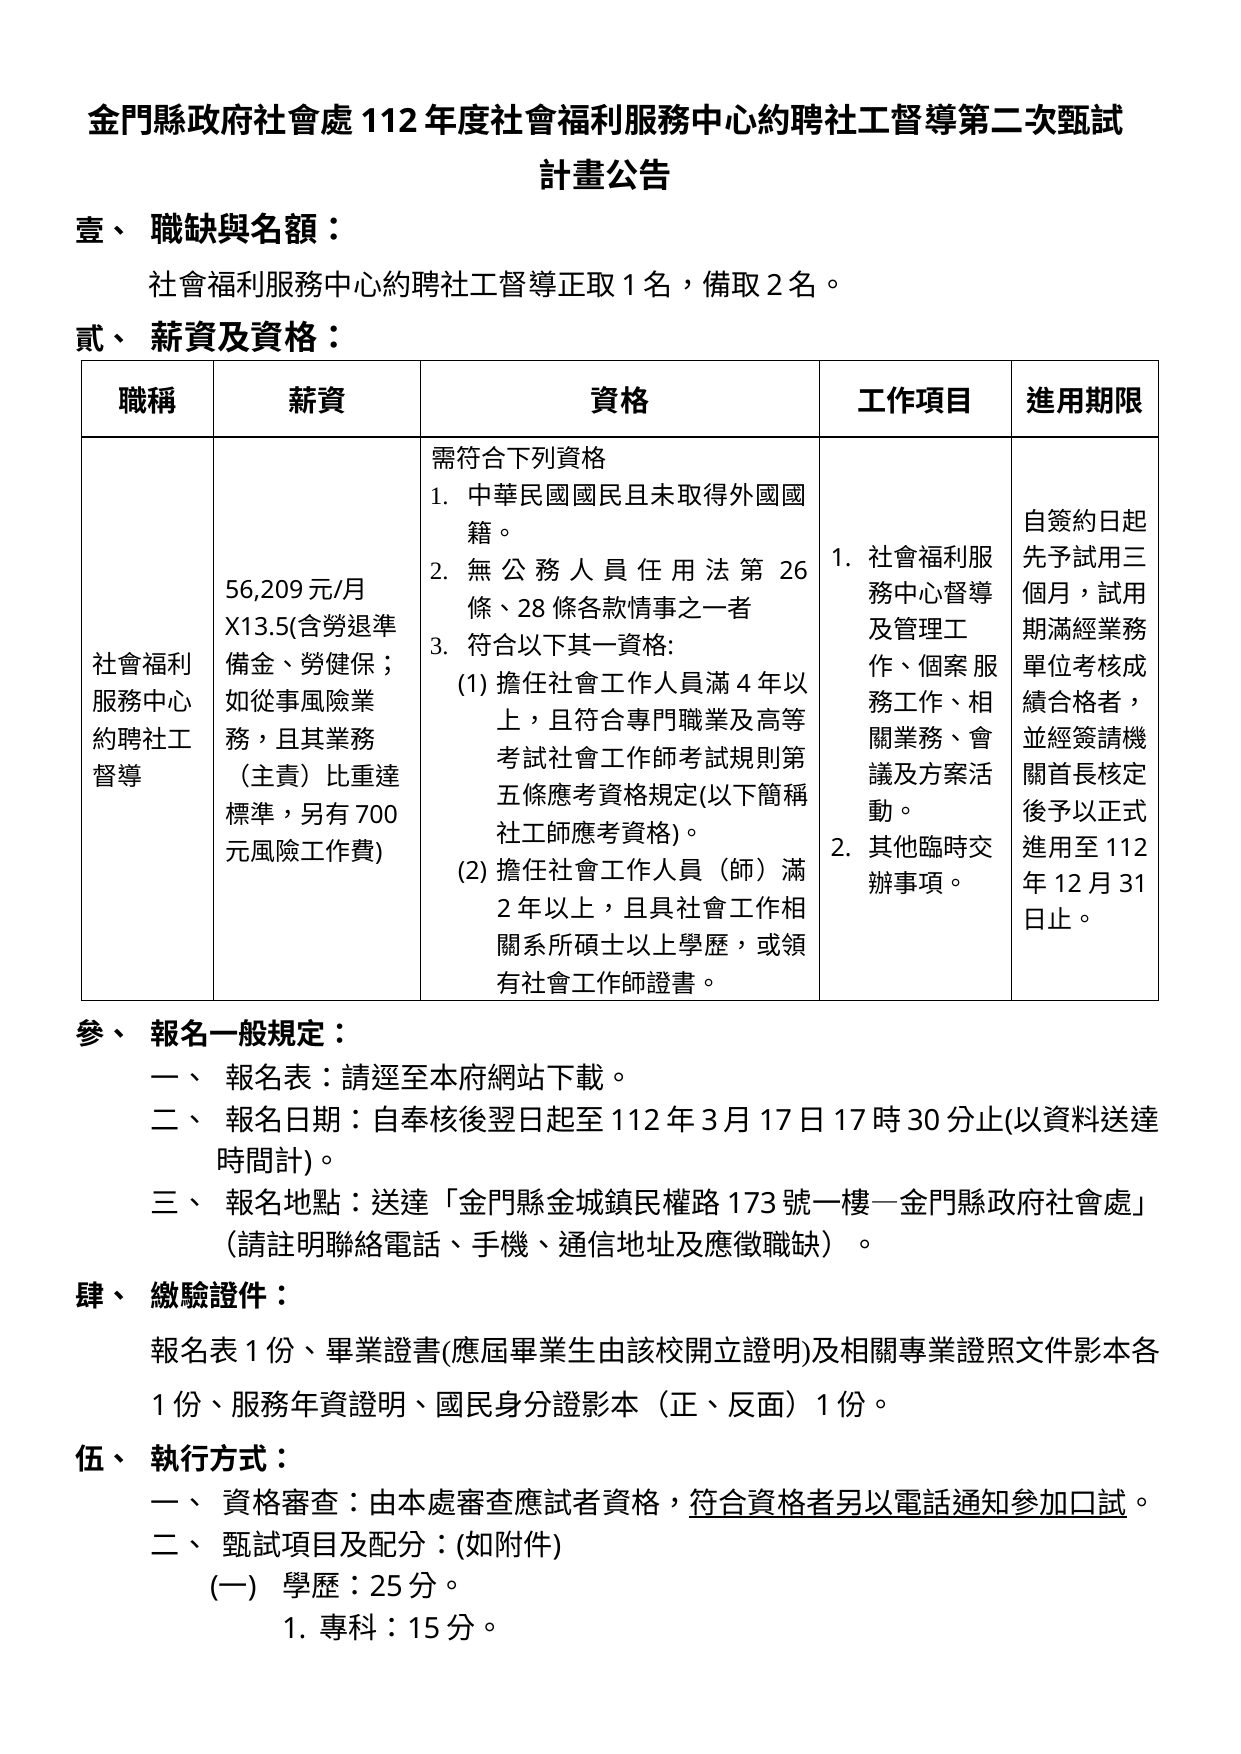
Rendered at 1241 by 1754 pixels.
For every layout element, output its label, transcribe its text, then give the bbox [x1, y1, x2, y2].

list 資格審查：由本處審查應試者資格，符合資格者另以電話通知參加口試。 [151, 1480, 1165, 1522]
table_cell 社會福利服務中心督導及管理工作、個案 服務工作、相關業務、會議及方案活動。 其他臨時交辦事項。 [820, 438, 1011, 1000]
table_header 進用期限 [1012, 361, 1158, 436]
table_cell 56,209元/月 X13.5(含勞退準備金、勞健保；如從事風險業務，且其業務（主責）比重達標準，另有700 元風險工作費) [214, 438, 420, 1000]
table_header 職稱 [82, 361, 213, 436]
list （請註明聯絡電話、手機、通信地址及應徵職缺）。 [201, 1222, 1165, 1263]
list 執行方式： [75, 1426, 1165, 1480]
text 報名表1份、畢業證書(應屆畢業生由該校開立證明)及相關專業證照文件影本各1份、服務年資證明、國民身分證影本（正、反面）1份。 [151, 1318, 1165, 1426]
list 薪資及資格： [75, 306, 1165, 360]
table_header 薪資 [214, 361, 420, 436]
text 社會福利服務中心約聘社工督導正取1名，備取2名。 [149, 252, 1165, 306]
list 報名日期：自奉核後翌日起至112年3月17日17時30分止(以資料送達 [151, 1097, 1165, 1138]
list 甄試項目及配分：(如附件) [151, 1522, 1165, 1563]
list 時間計)。 [201, 1138, 1165, 1180]
text 計畫公告 [46, 144, 1165, 198]
list 學歷：25分。 [210, 1563, 1165, 1605]
table_header 資格 [421, 361, 819, 436]
table_cell 社會福利服務中心約聘社工督導 [82, 438, 213, 1000]
list 報名一般規定： [75, 1001, 1165, 1055]
list 專科：15分。 [282, 1605, 1165, 1647]
list 職缺與名額： [75, 198, 1165, 252]
table_cell 需符合下列資格 中華民國國民且未取得外國國籍。 無公務人員任用法第26 條、28 條各款情事之一者 符合以下其一資格: 擔任社會工作人員滿4年以上，且符合專門職業及高等考試社會工作師考試規則第五條應考資格規定(以下簡稱社工師應考資格)。 擔任社會工作人員（師）滿2年以上，且具社會工作相關系所碩士以上學歷，或領有社會工作師證書。 [421, 438, 819, 1000]
table_cell 自簽約日起先予試用三個月，試用期滿經業務單位考核成績合格者，並經簽請機關首長核定後予以正式進用至112年12月31日止。 [1012, 438, 1158, 1000]
list 報名地點：送達「金門縣金城鎮民權路173號一樓—金門縣政府社會處」 [151, 1180, 1165, 1222]
list 繳驗證件： [75, 1263, 1165, 1318]
list 報名表：請逕至本府網站下載。 [151, 1055, 1165, 1097]
table_header 工作項目 [820, 361, 1011, 436]
text 金門縣政府社會處112年度社會福利服務中心約聘社工督導第二次甄試 [46, 89, 1165, 144]
